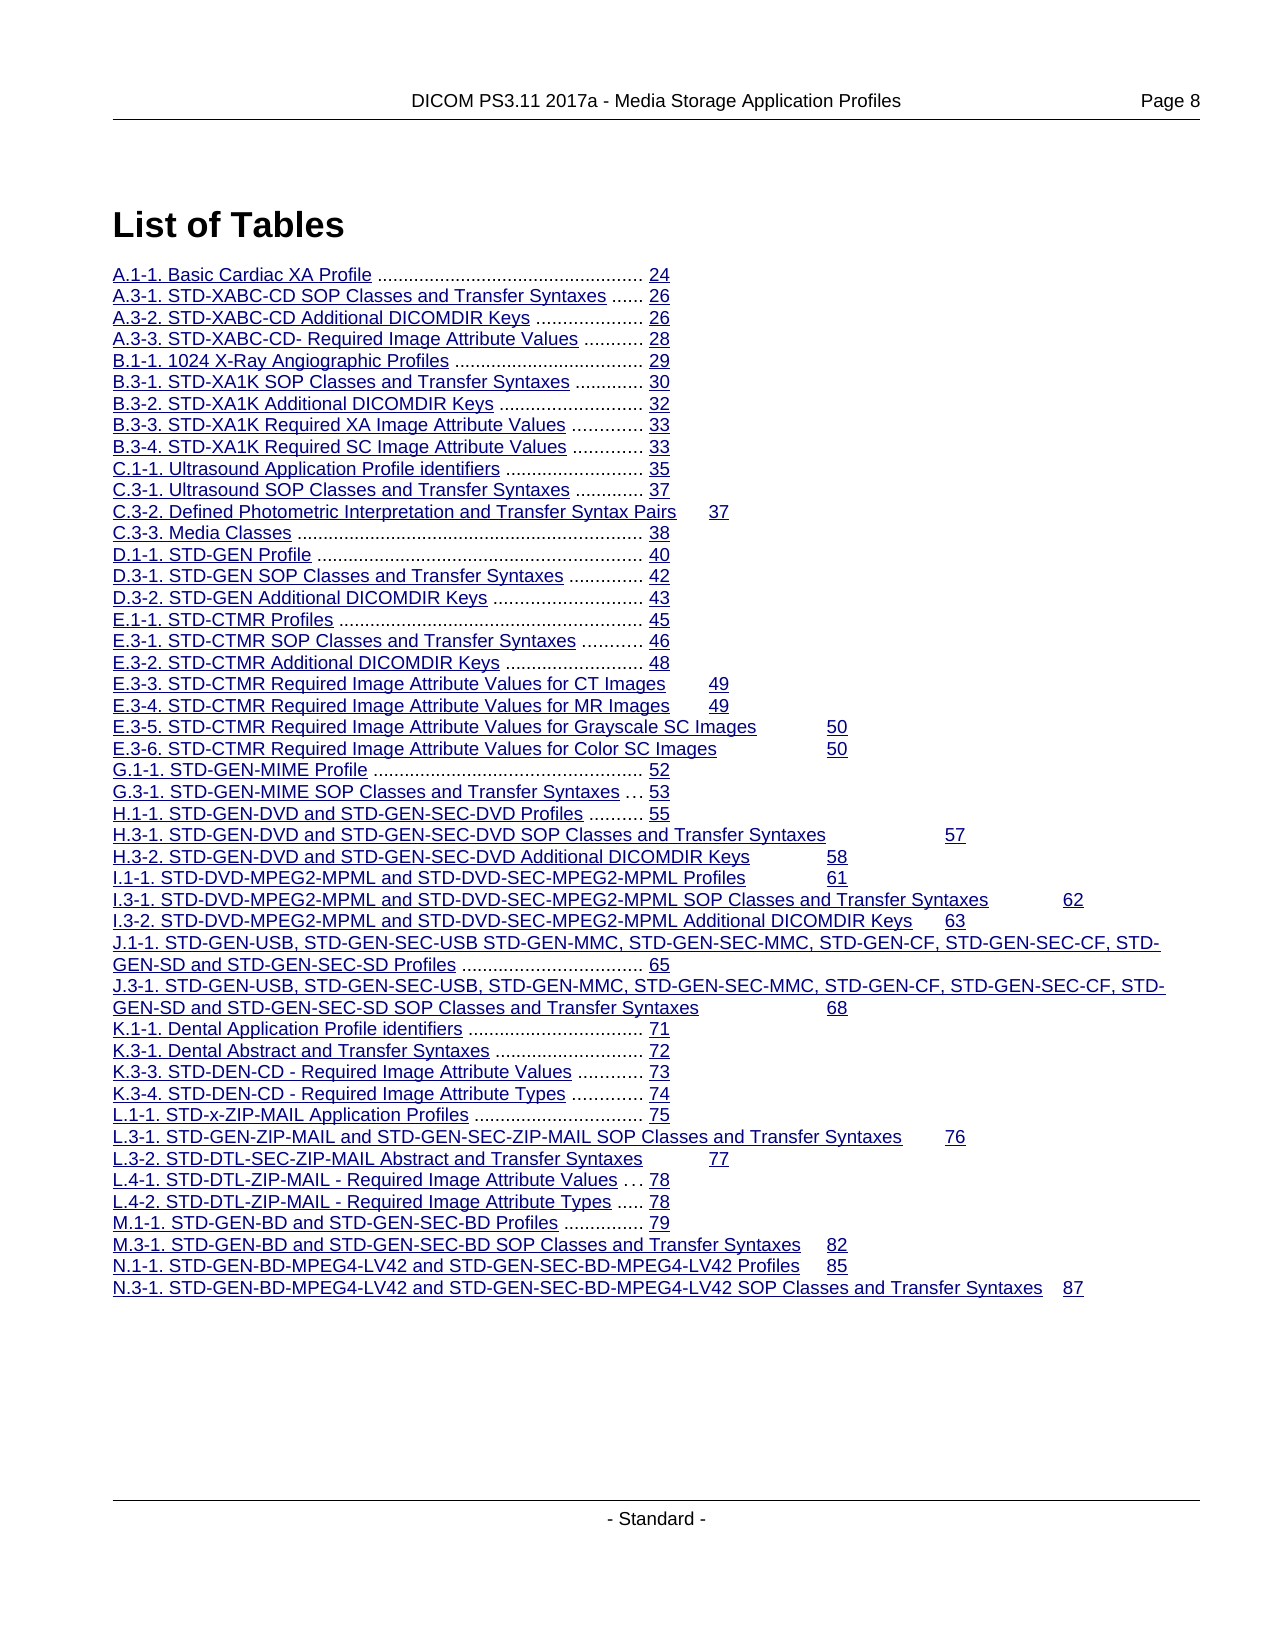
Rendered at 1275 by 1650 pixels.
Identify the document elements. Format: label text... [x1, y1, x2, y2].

text J.3-1. STD-GEN-USB, STD-GEN-SEC-USB, STD-GEN-MMC, STD-GEN-SEC-MMC, STD-GEN-CF, STD-GEN-SEC-CF, STD-GEN-SD and STD-GEN-SEC-SD SOP Classes and Transfer Syntaxes 0 [112, 975, 1175, 1018]
text E.1-1. STD-CTMR Profiles 0 [112, 608, 1175, 630]
text D.3-2. STD-GEN Additional DICOMDIR Keys 0 [112, 587, 1175, 608]
text A.3-1. STD-XABC-CD SOP Classes and Transfer Syntaxes 0 [112, 285, 1175, 306]
text B.1-1. 1024 X-Ray Angiographic Profiles 0 [112, 349, 1175, 371]
text L.4-1. STD-DTL-ZIP-MAIL - Required Image Attribute Values 0 [112, 1169, 1175, 1191]
text E.3-4. STD-CTMR Required Image Attribute Values for MR Images 0 [112, 694, 1175, 716]
text I.1-1. STD-DVD-MPEG2-MPML and STD-DVD-SEC-MPEG2-MPML Profiles 0 [112, 867, 1175, 889]
text B.3-1. STD-XA1K SOP Classes and Transfer Syntaxes 0 [112, 371, 1175, 393]
text M.1-1. STD-GEN-BD and STD-GEN-SEC-BD Profiles 0 [112, 1212, 1175, 1234]
text E.3-5. STD-CTMR Required Image Attribute Values for Grayscale SC Images 0 [112, 716, 1175, 738]
text A.3-3. STD-XABC-CD- Required Image Attribute Values 0 [112, 328, 1175, 349]
text J.1-1. STD-GEN-USB, STD-GEN-SEC-USB STD-GEN-MMC, STD-GEN-SEC-MMC, STD-GEN-CF, STD-GEN-SEC-CF, STD-GEN-SD and STD-GEN-SEC-SD Profiles 0 [112, 932, 1175, 975]
text E.3-6. STD-CTMR Required Image Attribute Values for Color SC Images 0 [112, 738, 1175, 759]
text I.3-1. STD-DVD-MPEG2-MPML and STD-DVD-SEC-MPEG2-MPML SOP Classes and Transfer Syntaxes 0 [112, 889, 1175, 910]
text H.3-2. STD-GEN-DVD and STD-GEN-SEC-DVD Additional DICOMDIR Keys 0 [112, 846, 1175, 867]
text C.3-3. Media Classes 0 [112, 522, 1175, 544]
text E.3-3. STD-CTMR Required Image Attribute Values for CT Images 0 [112, 673, 1175, 694]
text E.3-2. STD-CTMR Additional DICOMDIR Keys 0 [112, 651, 1175, 673]
text G.1-1. STD-GEN-MIME Profile 0 [112, 759, 1175, 781]
text K.3-1. Dental Abstract and Transfer Syntaxes 0 [112, 1039, 1175, 1061]
text N.1-1. STD-GEN-BD-MPEG4-LV42 and STD-GEN-SEC-BD-MPEG4-LV42 Profiles 0 [112, 1255, 1175, 1277]
text C.3-1. Ultrasound SOP Classes and Transfer Syntaxes 0 [112, 479, 1175, 501]
text A.1-1. Basic Cardiac XA Profile 0 [112, 263, 1175, 285]
text M.3-1. STD-GEN-BD and STD-GEN-SEC-BD SOP Classes and Transfer Syntaxes 0 [112, 1234, 1175, 1255]
text H.1-1. STD-GEN-DVD and STD-GEN-SEC-DVD Profiles 0 [112, 802, 1175, 824]
text N.3-1. STD-GEN-BD-MPEG4-LV42 and STD-GEN-SEC-BD-MPEG4-LV42 SOP Classes and Transfer Syntaxes 0 [112, 1277, 1175, 1298]
text C.3-2. Defined Photometric Interpretation and Transfer Syntax Pairs 0 [112, 501, 1175, 522]
text C.1-1. Ultrasound Application Profile identifiers 0 [112, 457, 1175, 479]
text L.3-2. STD-DTL-SEC-ZIP-MAIL Abstract and Transfer Syntaxes 0 [112, 1147, 1175, 1169]
text I.3-2. STD-DVD-MPEG2-MPML and STD-DVD-SEC-MPEG2-MPML Additional DICOMDIR Keys 0 [112, 910, 1175, 932]
text A.3-2. STD-XABC-CD Additional DICOMDIR Keys 0 [112, 306, 1175, 328]
text K.3-4. STD-DEN-CD - Required Image Attribute Types 0 [112, 1083, 1175, 1104]
text H.3-1. STD-GEN-DVD and STD-GEN-SEC-DVD SOP Classes and Transfer Syntaxes 0 [112, 824, 1175, 846]
text G.3-1. STD-GEN-MIME SOP Classes and Transfer Syntaxes 0 [112, 781, 1175, 802]
text B.3-3. STD-XA1K Required XA Image Attribute Values 0 [112, 414, 1175, 436]
text K.1-1. Dental Application Profile identifiers 0 [112, 1018, 1175, 1039]
text B.3-2. STD-XA1K Additional DICOMDIR Keys 0 [112, 393, 1175, 414]
text L.1-1. STD-x-ZIP-MAIL Application Profiles 0 [112, 1104, 1175, 1126]
text K.3-3. STD-DEN-CD - Required Image Attribute Values 0 [112, 1061, 1175, 1083]
text B.3-4. STD-XA1K Required SC Image Attribute Values 0 [112, 436, 1175, 457]
text D.3-1. STD-GEN SOP Classes and Transfer Syntaxes 0 [112, 565, 1175, 587]
text E.3-1. STD-CTMR SOP Classes and Transfer Syntaxes 0 [112, 630, 1175, 651]
text L.4-2. STD-DTL-ZIP-MAIL - Required Image Attribute Types 0 [112, 1191, 1175, 1212]
text List of Tables [112, 204, 1200, 245]
text L.3-1. STD-GEN-ZIP-MAIL and STD-GEN-SEC-ZIP-MAIL SOP Classes and Transfer Syntaxes 0 [112, 1126, 1175, 1147]
text D.1-1. STD-GEN Profile 0 [112, 544, 1175, 565]
